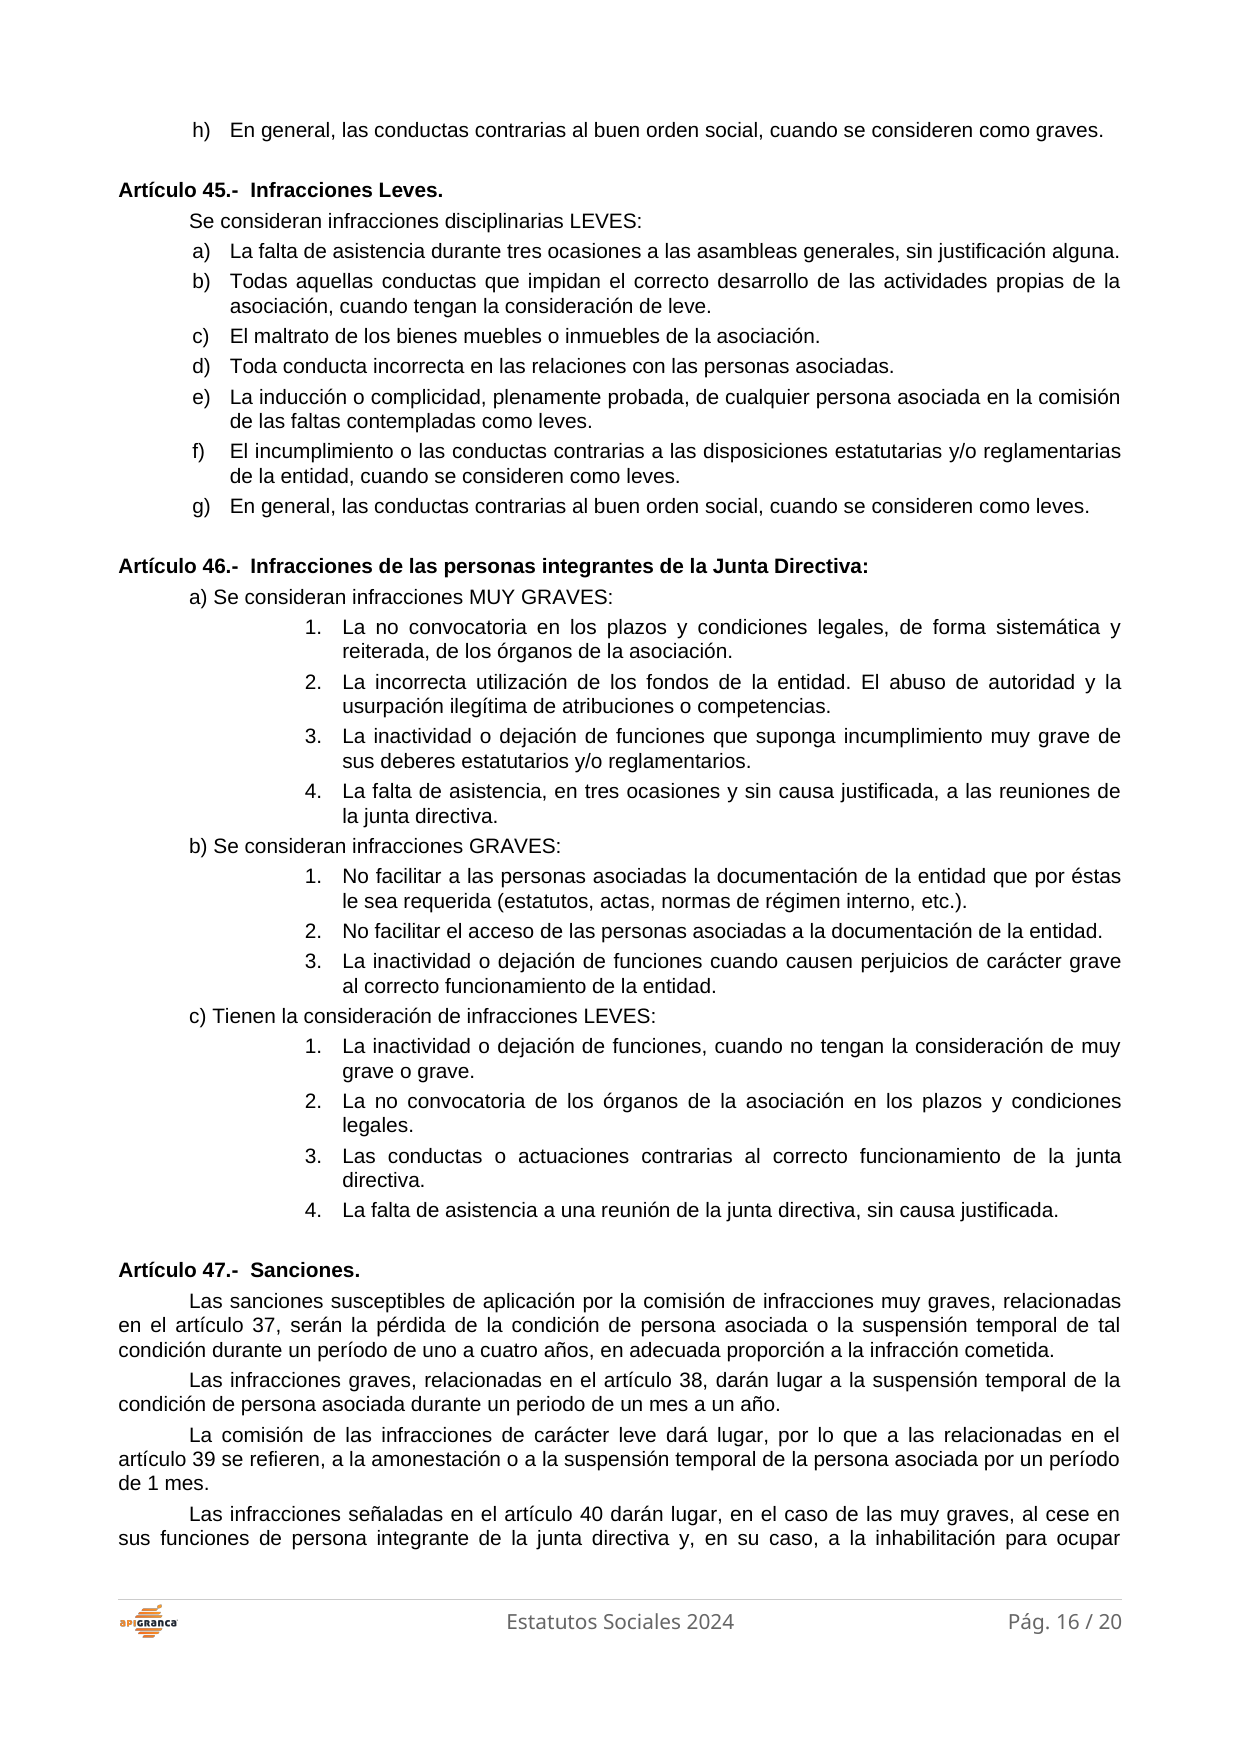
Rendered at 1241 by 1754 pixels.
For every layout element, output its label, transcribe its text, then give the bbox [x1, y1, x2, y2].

list Todas aquellas conductas que impidan el correcto desarrollo de las actividades propias de la asociación, cuando tengan la consideración de leve. [192, 269, 1122, 318]
list La incorrecta utilización de los fondos de la entidad. El abuso de autoridad y la usurpación ilegítima de atribuciones o competencias. [304, 670, 1122, 718]
text Las infracciones señaladas en el artículo 40 darán lugar, en el caso de las muy graves, al cese en sus funciones de persona integrante de la junta directiva y, en su caso, a la inhabilitación para ocupar [118, 1502, 1122, 1550]
list La falta de asistencia, en tres ocasiones y sin causa justificada, a las reuniones de la junta directiva. [304, 779, 1122, 827]
list En general, las conductas contrarias al buen orden social, cuando se consideren como graves. [192, 118, 1122, 142]
text Las infracciones graves, relacionadas en el artículo 38, darán lugar a la suspensión temporal de la condición de persona asociada durante un periodo de un mes a un año. [118, 1368, 1122, 1416]
text a) Se consideran infracciones MUY GRAVES: [118, 585, 1122, 609]
list La inactividad o dejación de funciones que suponga incumplimiento muy grave de sus deberes estatutarios y/o reglamentarios. [304, 724, 1122, 773]
text b) Se consideran infracciones GRAVES: [118, 834, 1122, 858]
list No facilitar a las personas asociadas la documentación de la entidad que por éstas le sea requerida (estatutos, actas, normas de régimen interno, etc.). [304, 864, 1122, 912]
list La inactividad o dejación de funciones cuando causen perjuicios de carácter grave al correcto funcionamiento de la entidad. [304, 949, 1122, 997]
subtitle Infracciones Leves. [118, 178, 1122, 202]
list Toda conducta incorrecta en las relaciones con las personas asociadas. [192, 354, 1122, 378]
list Las conductas o actuaciones contrarias al correcto funcionamiento de la junta directiva. [304, 1143, 1122, 1192]
list La falta de asistencia durante tres ocasiones a las asambleas generales, sin justificación alguna. [192, 239, 1122, 263]
picture [116, 1603, 182, 1640]
list La inducción o complicidad, plenamente probada, de cualquier persona asociada en la comisión de las faltas contempladas como leves. [192, 385, 1122, 433]
list En general, las conductas contrarias al buen orden social, cuando se consideren como leves. [192, 494, 1122, 518]
list No facilitar el acceso de las personas asociadas a la documentación de la entidad. [304, 919, 1122, 943]
list La falta de asistencia a una reunión de la junta directiva, sin causa justificada. [304, 1198, 1122, 1222]
list La no convocatoria de los órganos de la asociación en los plazos y condiciones legales. [304, 1089, 1122, 1137]
list La inactividad o dejación de funciones, cuando no tengan la consideración de muy grave o grave. [304, 1034, 1122, 1082]
text Se consideran infracciones disciplinarias LEVES: [118, 209, 1122, 233]
subtitle Sanciones. [118, 1258, 1122, 1282]
list El incumplimiento o las conductas contrarias a las disposiciones estatutarias y/o reglamentarias de la entidad, cuando se consideren como leves. [192, 439, 1122, 488]
text La comisión de las infracciones de carácter leve dará lugar, por lo que a las relacionadas en el artículo 39 se refieren, a la amonestación o a la suspensión temporal de la persona asociada por un período de 1 mes. [118, 1422, 1122, 1495]
text Las sanciones susceptibles de aplicación por la comisión de infracciones muy graves, relacionadas en el artículo 37, serán la pérdida de la condición de persona asociada o la suspensión temporal de tal condición durante un período de uno a cuatro años, en adecuada proporción a la infracción cometida. [118, 1289, 1122, 1361]
list El maltrato de los bienes muebles o inmuebles de la asociación. [192, 324, 1122, 348]
subtitle Infracciones de las personas integrantes de la Junta Directiva: [118, 554, 1122, 578]
text c) Tienen la consideración de infracciones LEVES: [118, 1004, 1122, 1028]
list La no convocatoria en los plazos y condiciones legales, de forma sistemática y reiterada, de los órganos de la asociación. [304, 615, 1122, 663]
